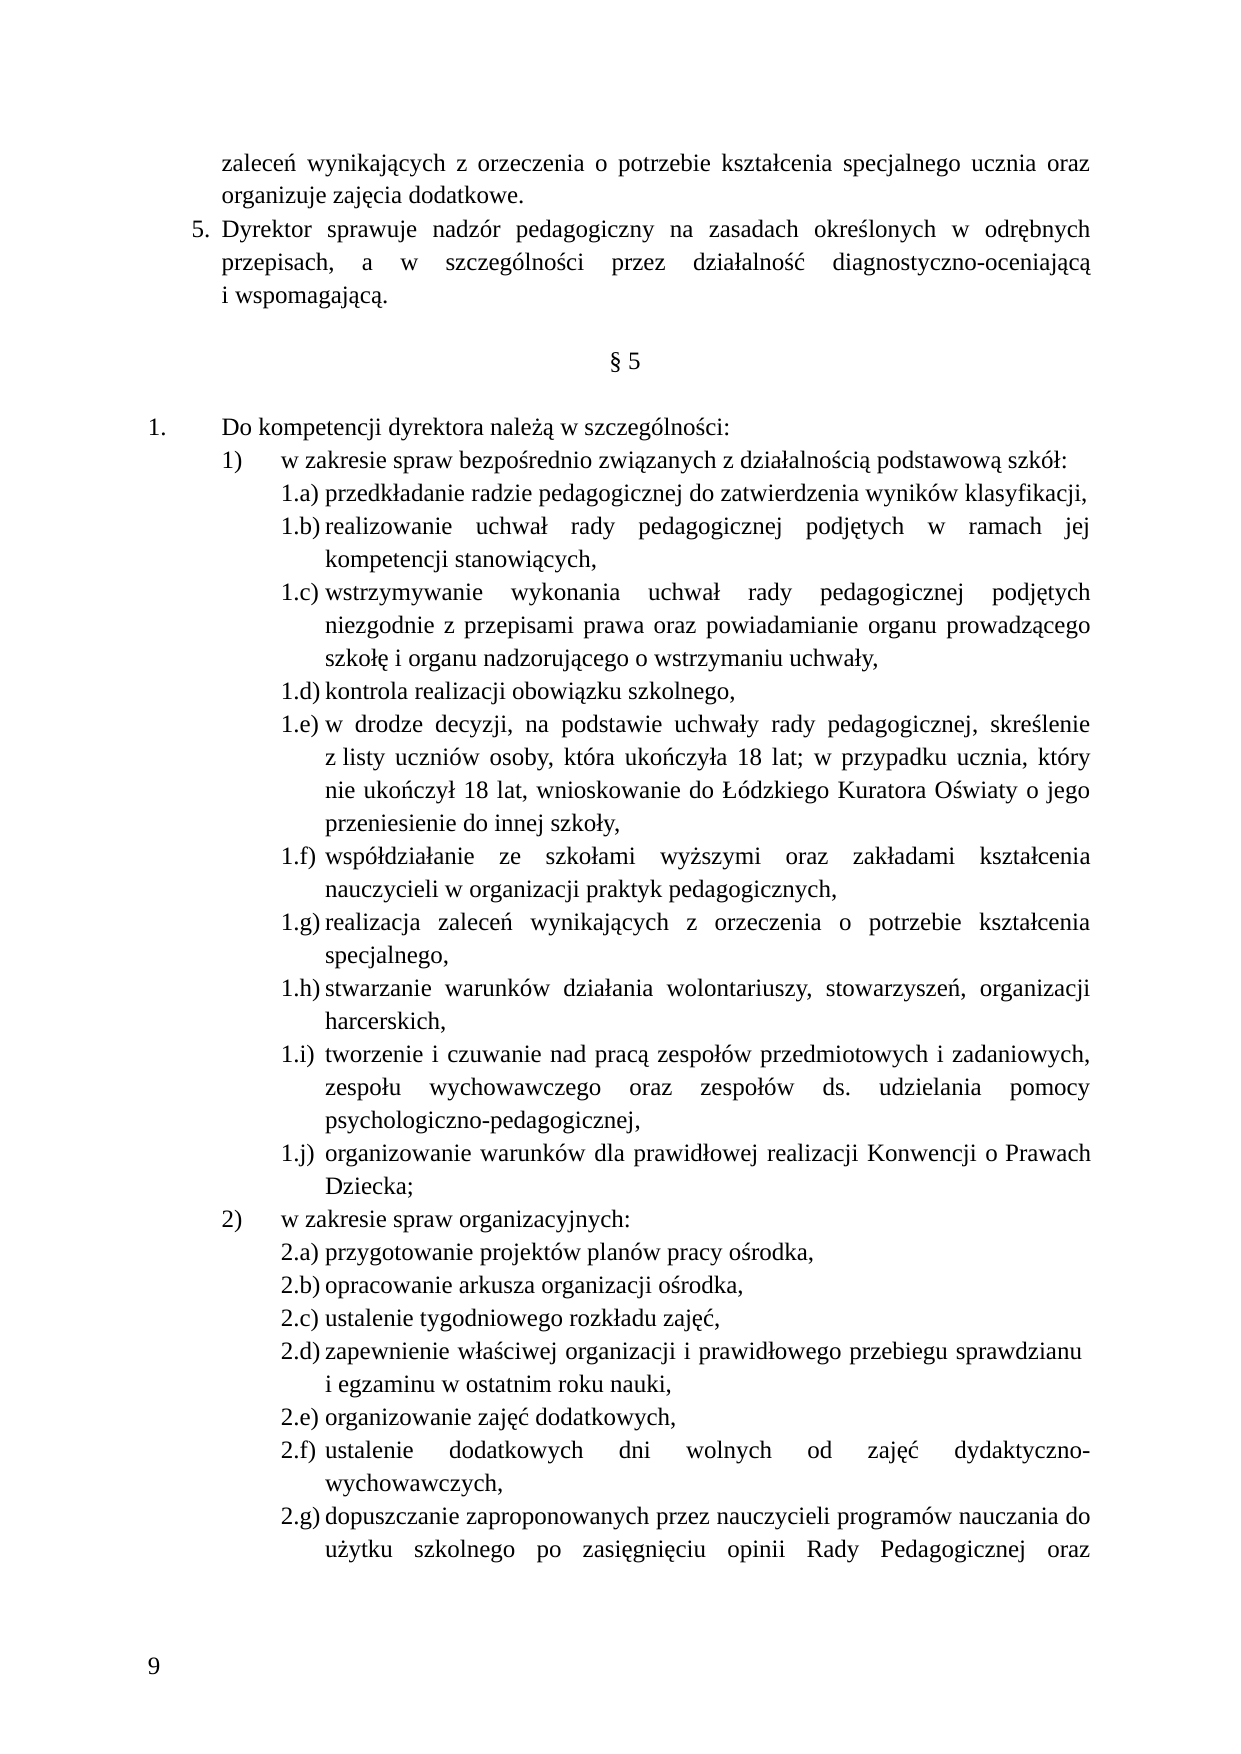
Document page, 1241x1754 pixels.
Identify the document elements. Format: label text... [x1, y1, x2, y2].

list realizowanie uchwał rady pedagogicznej podjętych w ramach jej kompetencji stanowiących, [281, 511, 1091, 573]
list w zakresie spraw organizacyjnych: [221, 1204, 1091, 1233]
list opracowanie arkusza organizacji ośrodka, [281, 1270, 1091, 1299]
list zapewnienie właściwej organizacji i prawidłowego przebiegu sprawdzianu i egzaminu w ostatnim roku nauki, [281, 1336, 1091, 1398]
list organizowanie warunków dla prawidłowej realizacji Konwencji o Prawach Dziecka; [281, 1138, 1091, 1200]
list dopuszczanie zaproponowanych przez nauczycieli programów nauczania do użytku szkolnego po zasięgnięciu opinii Rady Pedagogicznej oraz [281, 1501, 1091, 1563]
list Dyrektor sprawuje nadzór pedagogiczny na zasadach określonych w odrębnych przepisach, a w szczególności przez działalność diagnostyczno-oceniającą i wspomagającą. [191, 214, 1091, 308]
list w zakresie spraw bezpośrednio związanych z działalnością podstawową szkół: [221, 445, 1091, 473]
list wstrzymywanie wykonania uchwał rady pedagogicznej podjętych niezgodnie z przepisami prawa oraz powiadamianie organu prowadzącego szkołę i organu nadzorującego o wstrzymaniu uchwały, [281, 577, 1091, 672]
list przygotowanie projektów planów pracy ośrodka, [281, 1237, 1091, 1266]
list w drodze decyzji, na podstawie uchwały rady pedagogicznej, skreślenie z listy uczniów osoby, która ukończyła 18 lat; w przypadku ucznia, który nie ukończył 18 lat, wnioskowanie do Łódzkiego Kuratora Oświaty o jego przeniesienie do innej szkoły, [281, 709, 1091, 837]
list zaleceń wynikających z orzeczenia o potrzebie kształcenia specjalnego ucznia oraz organizuje zajęcia dodatkowe. [191, 148, 1091, 209]
list przedkładanie radzie pedagogicznej do zatwierdzenia wyników klasyfikacji, [281, 478, 1091, 507]
text § 5 [301, 346, 948, 374]
list współdziałanie ze szkołami wyższymi oraz zakładami kształcenia nauczycieli w organizacji praktyk pedagogicznych, [281, 841, 1091, 903]
list Do kompetencji dyrektora należą w szczególności: [148, 412, 1091, 441]
list organizowanie zajęć dodatkowych, [281, 1402, 1091, 1431]
list tworzenie i czuwanie nad pracą zespołów przedmiotowych i zadaniowych, zespołu wychowawczego oraz zespołów ds. udzielania pomocy psychologiczno-pedagogicznej, [281, 1039, 1091, 1134]
list ustalenie dodatkowych dni wolnych od zajęć dydaktyczno-wychowawczych, [281, 1435, 1091, 1497]
list realizacja zaleceń wynikających z orzeczenia o potrzebie kształcenia specjalnego, [281, 907, 1091, 969]
list ustalenie tygodniowego rozkładu zajęć, [281, 1303, 1091, 1332]
list stwarzanie warunków działania wolontariuszy, stowarzyszeń, organizacji harcerskich, [281, 973, 1091, 1035]
list kontrola realizacji obowiązku szkolnego, [281, 676, 1091, 705]
